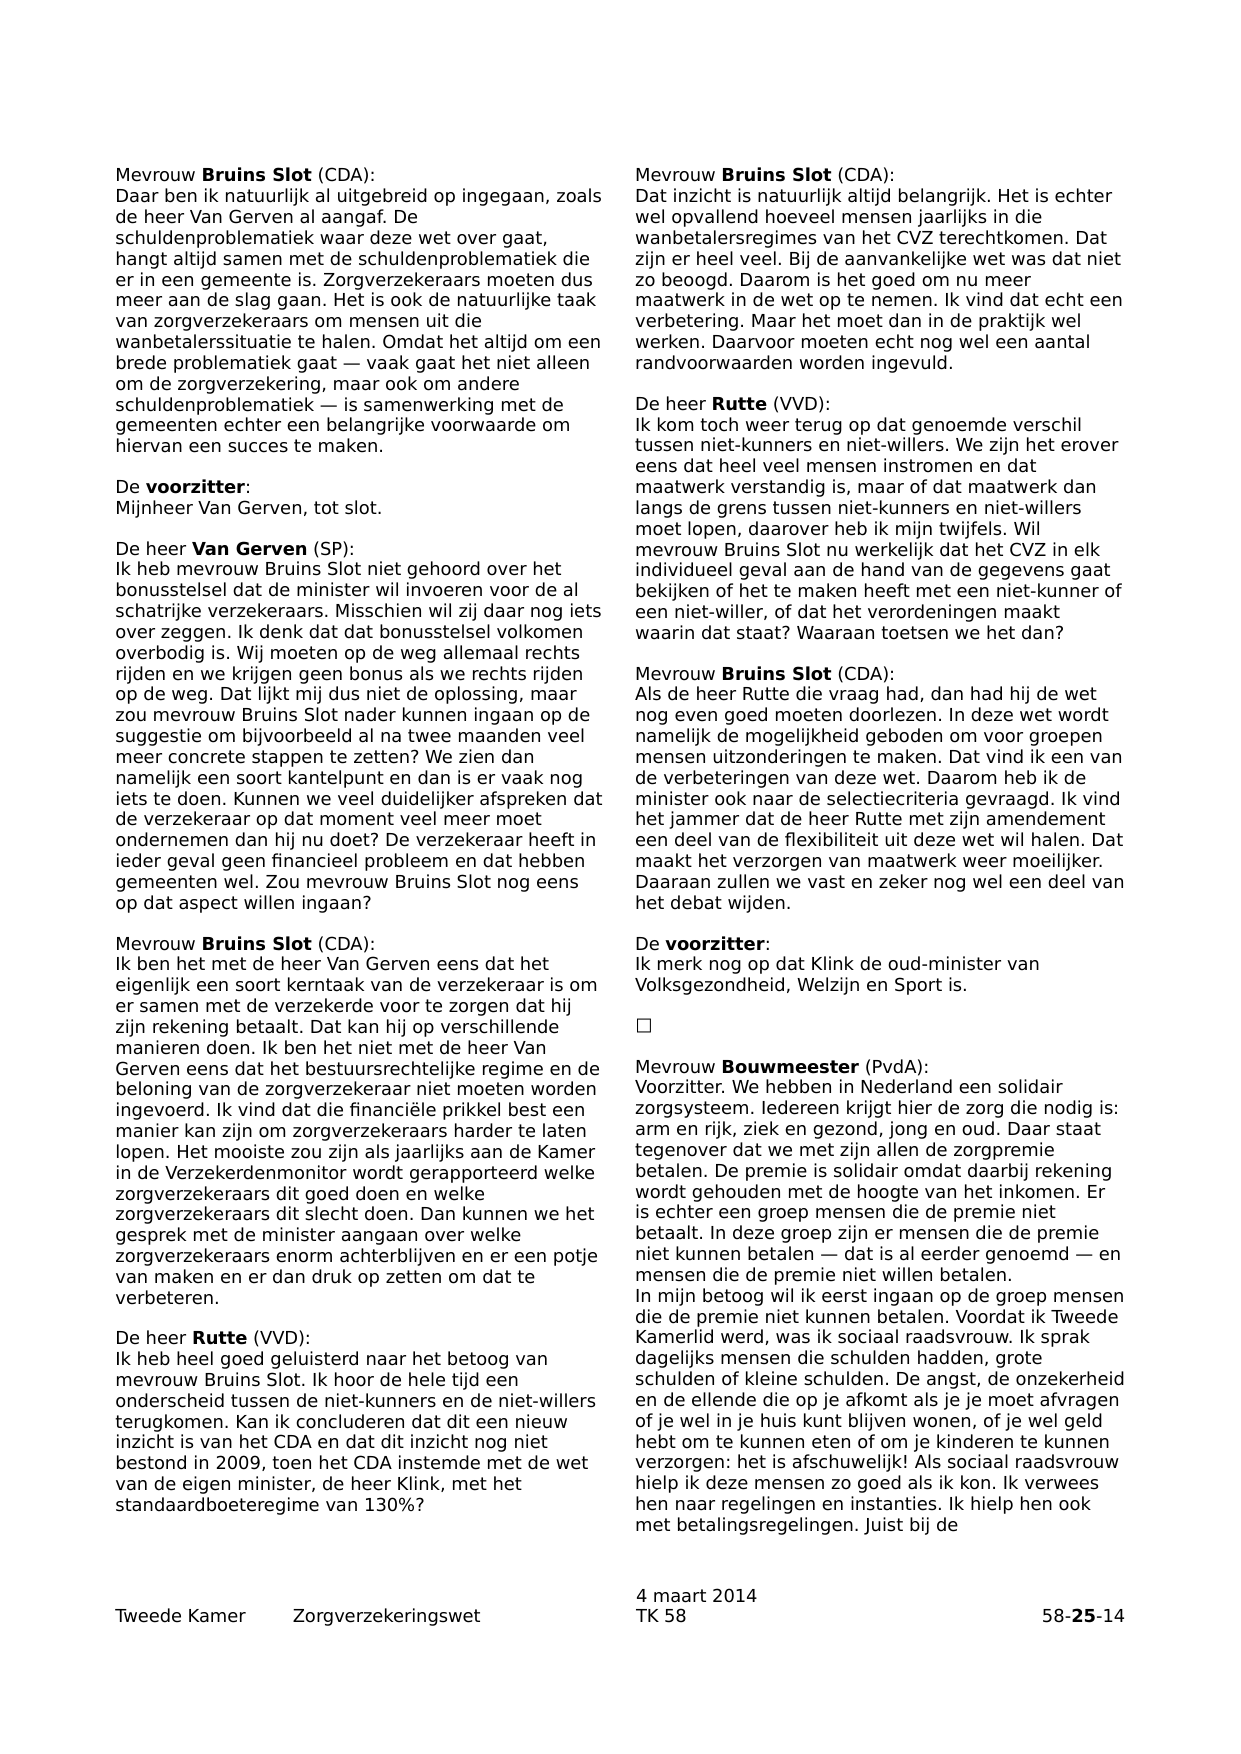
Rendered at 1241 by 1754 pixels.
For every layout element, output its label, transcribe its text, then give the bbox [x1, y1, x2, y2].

text Mevrouw Bouwmeester (PvdA): [635, 1056, 1125, 1077]
text Voorzitter. We hebben in Nederland een solidair zorgsysteem. Iedereen krijgt hier de zorg die nodig is: arm en rijk, ziek en gezond, jong en oud. Daar staat tegenover dat we met zijn allen de zorgpremie betalen. De premie is solidair omdat daarbij rekening wordt gehouden met de hoogte van het inkomen. Er is echter een groep mensen die de premie niet betaalt. In deze groep zijn er mensen die de premie niet kunnen betalen — dat is al eerder genoemd — en mensen die de premie niet willen betalen. [635, 1077, 1125, 1286]
text Ik merk nog op dat Klink de oud-minister van Volksgezondheid, Welzijn en Sport is. [635, 954, 1125, 996]
text ⬜ [635, 1016, 1125, 1036]
text De voorzitter: [115, 477, 605, 498]
text Daar ben ik natuurlijk al uitgebreid op ingegaan, zoals de heer Van Gerven al aangaf. De schuldenproblematiek waar deze wet over gaat, hangt altijd samen met de schuldenproblematiek die er in een gemeente is. Zorgverzekeraars moeten dus meer aan de slag gaan. Het is ook de natuurlijke taak van zorgverzekeraars om mensen uit die wanbetalerssituatie te halen. Omdat het altijd om een brede problematiek gaat — vaak gaat het niet alleen om de zorgverzekering, maar ook om andere schuldenproblematiek — is samenwerking met de gemeenten echter een belangrijke voorwaarde om hiervan een succes te maken. [115, 186, 605, 457]
text De heer Rutte (VVD): [635, 393, 1125, 414]
text Ik heb mevrouw Bruins Slot niet gehoord over het bonusstelsel dat de minister wil invoeren voor de al schatrijke verzekeraars. Misschien wil zij daar nog iets over zeggen. Ik denk dat dat bonusstelsel volkomen overbodig is. Wij moeten op de weg allemaal rechts rijden en we krijgen geen bonus als we rechts rijden op de weg. Dat lijkt mij dus niet de oplossing, maar zou mevrouw Bruins Slot nader kunnen ingaan op de suggestie om bijvoorbeeld al na twee maanden veel meer concrete stappen te zetten? We zien dan namelijk een soort kantelpunt en dan is er vaak nog iets te doen. Kunnen we veel duidelijker afspreken dat de verzekeraar op dat moment veel meer moet ondernemen dan hij nu doet? De verzekeraar heeft in ieder geval geen financieel probleem en dat hebben gemeenten wel. Zou mevrouw Bruins Slot nog eens op dat aspect willen ingaan? [115, 559, 605, 913]
text Mevrouw Bruins Slot (CDA): [115, 933, 605, 954]
text Mevrouw Bruins Slot (CDA): [635, 165, 1125, 186]
text Als de heer Rutte die vraag had, dan had hij de wet nog even goed moeten doorlezen. In deze wet wordt namelijk de mogelijkheid geboden om voor groepen mensen uitzonderingen te maken. Dat vind ik een van de verbeteringen van deze wet. Daarom heb ik de minister ook naar de selectiecriteria gevraagd. Ik vind het jammer dat de heer Rutte met zijn amendement een deel van de flexibiliteit uit deze wet wil halen. Dat maakt het verzorgen van maatwerk weer moeilijker. Daaraan zullen we vast en zeker nog wel een deel van het debat wijden. [635, 684, 1125, 913]
text Ik kom toch weer terug op dat genoemde verschil tussen niet-kunners en niet-willers. We zijn het erover eens dat heel veel mensen instromen en dat maatwerk verstandig is, maar of dat maatwerk dan langs de grens tussen niet-kunners en niet-willers moet lopen, daarover heb ik mijn twijfels. Wil mevrouw Bruins Slot nu werkelijk dat het CVZ in elk individueel geval aan de hand van de gegevens gaat bekijken of het te maken heeft met een niet-kunner of een niet-willer, of dat het verordeningen maakt waarin dat staat? Waaraan toetsen we het dan? [635, 414, 1125, 643]
text De heer Van Gerven (SP): [115, 538, 605, 559]
text In mijn betoog wil ik eerst ingaan op de groep mensen die de premie niet kunnen betalen. Voordat ik Tweede Kamerlid werd, was ik sociaal raadsvrouw. Ik sprak dagelijks mensen die schulden hadden, grote schulden of kleine schulden. De angst, de onzekerheid en de ellende die op je afkomt als je je moet afvragen of je wel in je huis kunt blijven wonen, of je wel geld hebt om te kunnen eten of om je kinderen te kunnen verzorgen: het is afschuwelijk! Als sociaal raadsvrouw hielp ik deze mensen zo goed als ik kon. Ik verwees hen naar regelingen en instanties. Ik hielp hen ook met betalingsregelingen. Juist bij de [635, 1286, 1125, 1536]
text De heer Rutte (VVD): [115, 1328, 605, 1349]
text De voorzitter: [635, 933, 1125, 954]
text Mevrouw Bruins Slot (CDA): [115, 165, 605, 186]
text Ik ben het met de heer Van Gerven eens dat het eigenlijk een soort kerntaak van de verzekeraar is om er samen met de verzekerde voor te zorgen dat hij zijn rekening betaalt. Dat kan hij op verschillende manieren doen. Ik ben het niet met de heer Van Gerven eens dat het bestuursrechtelijke regime en de beloning van de zorgverzekeraar niet moeten worden ingevoerd. Ik vind dat die financiële prikkel best een manier kan zijn om zorgverzekeraars harder te laten lopen. Het mooiste zou zijn als jaarlijks aan de Kamer in de Verzekerdenmonitor wordt gerapporteerd welke zorgverzekeraars dit goed doen en welke zorgverzekeraars dit slecht doen. Dan kunnen we het gesprek met de minister aangaan over welke zorgverzekeraars enorm achterblijven en er een potje van maken en er dan druk op zetten om dat te verbeteren. [115, 954, 605, 1308]
text Mevrouw Bruins Slot (CDA): [635, 663, 1125, 684]
text Dat inzicht is natuurlijk altijd belangrijk. Het is echter wel opvallend hoeveel mensen jaarlijks in die wanbetalersregimes van het CVZ terechtkomen. Dat zijn er heel veel. Bij de aanvankelijke wet was dat niet zo beoogd. Daarom is het goed om nu meer maatwerk in de wet op te nemen. Ik vind dat echt een verbetering. Maar het moet dan in de praktijk wel werken. Daarvoor moeten echt nog wel een aantal randvoorwaarden worden ingevuld. [635, 186, 1125, 373]
text Mijnheer Van Gerven, tot slot. [115, 498, 605, 518]
text Ik heb heel goed geluisterd naar het betoog van mevrouw Bruins Slot. Ik hoor de hele tijd een onderscheid tussen de niet-kunners en de niet-willers terugkomen. Kan ik concluderen dat dit een nieuw inzicht is van het CDA en dat dit inzicht nog niet bestond in 2009, toen het CDA instemde met de wet van de eigen minister, de heer Klink, met het standaardboeteregime van 130%? [115, 1349, 605, 1516]
